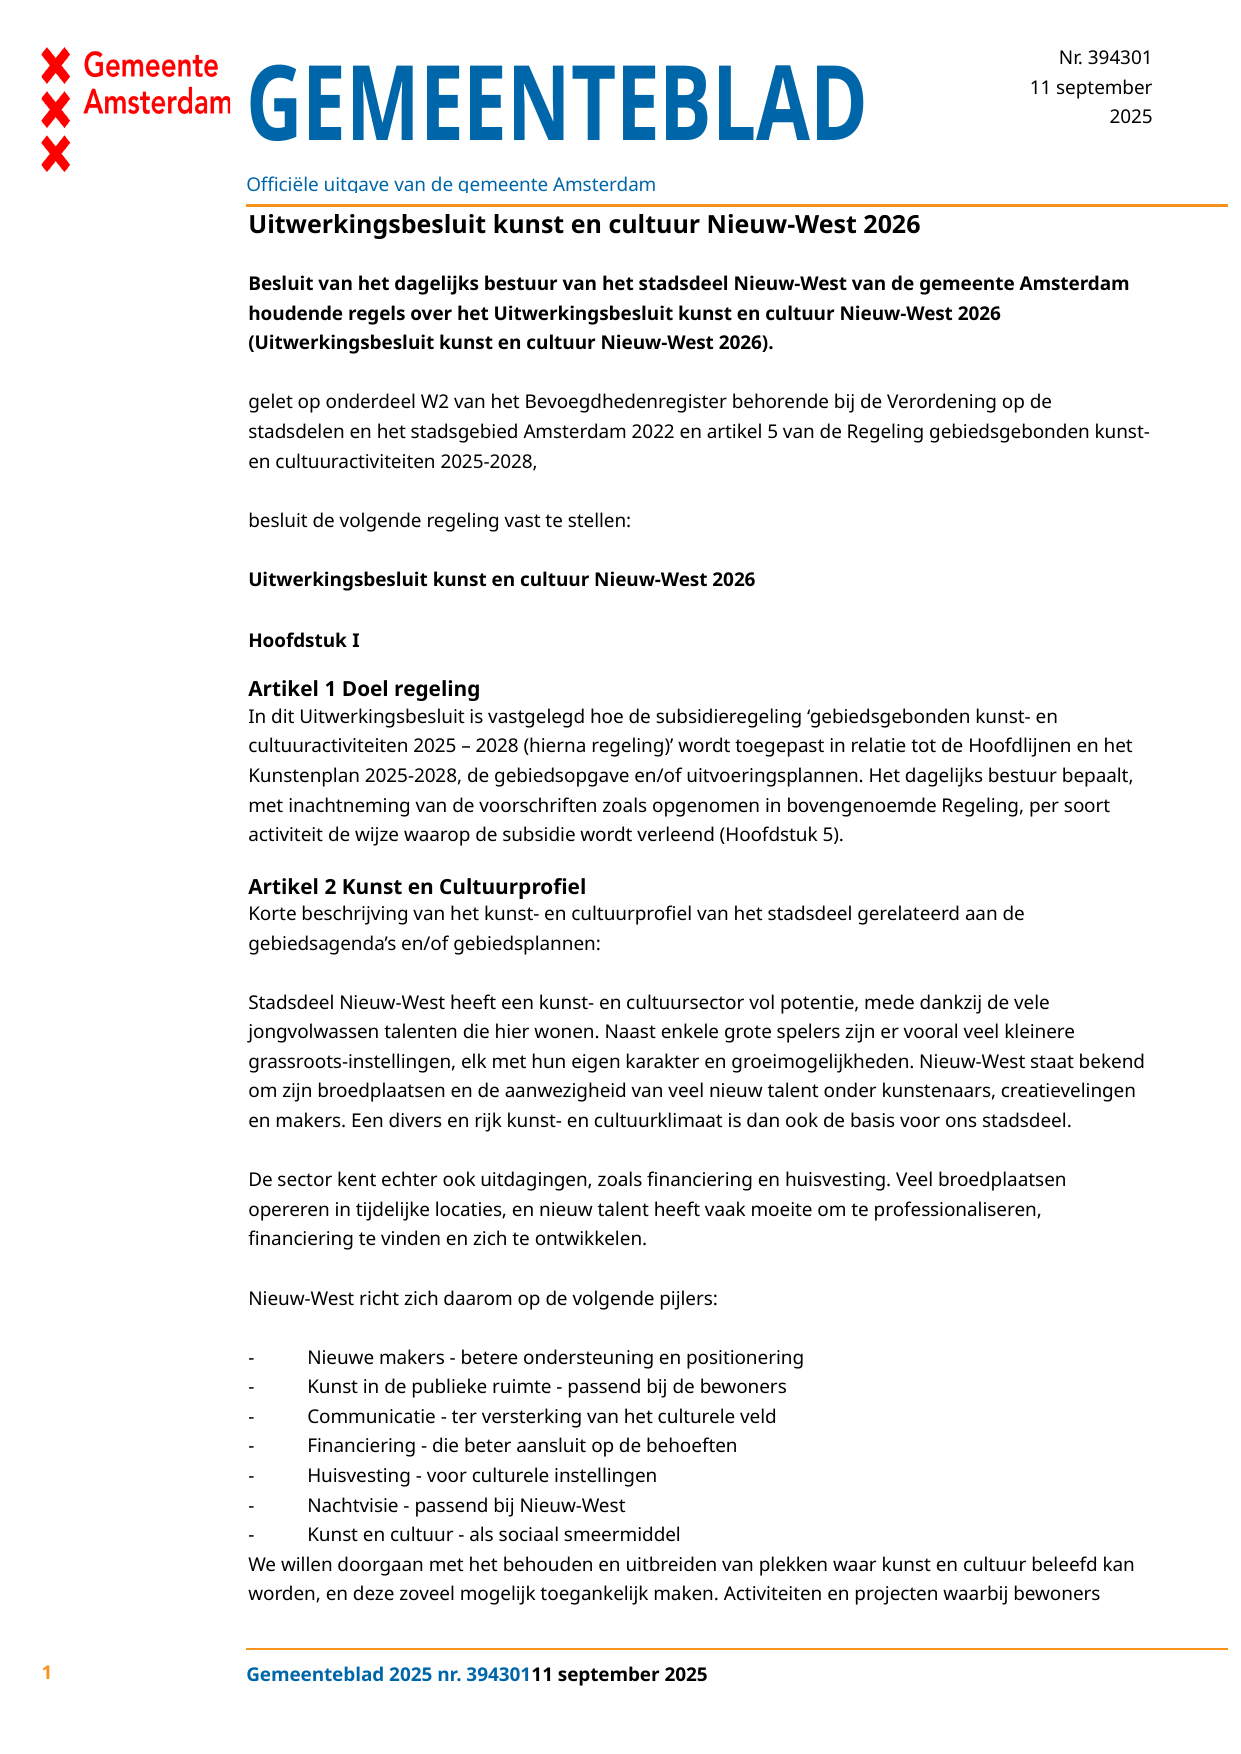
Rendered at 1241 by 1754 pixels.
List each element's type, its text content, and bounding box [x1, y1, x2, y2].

picture [41, 47, 231, 172]
text besluit de volgende regeling vast te stellen: [248, 507, 1152, 533]
text Stadsdeel Nieuw-West heeft een kunst- en cultuursector vol potentie, mede dankzij de vele jongvolwassen talenten die hier wonen. Naast enkele grote spelers zijn er vooral veel kleinere grassroots-instellingen, elk met hun eigen karakter en groeimogelijkheden. Nieuw-West staat bekend om zijn broedplaatsen en de aanwezigheid van veel nieuw talent onder kunstenaars, creatievelingen en makers. Een divers en rijk kunst- en cultuurklimaat is dan ook de basis voor ons stadsdeel. [248, 989, 1152, 1133]
list Nieuwe makers - betere ondersteuning en positionering [248, 1344, 1152, 1370]
text Uitwerkingsbesluit kunst en cultuur Nieuw-West 2026 [248, 566, 1152, 592]
list Nachtvisie - passend bij Nieuw-West [248, 1492, 1152, 1518]
text Nieuw-West richt zich daarom op de volgende pijlers: [248, 1285, 1152, 1311]
text Artikel 2 Kunst en Cultuurprofiel [248, 872, 1152, 900]
text Besluit van het dagelijks bestuur van het stadsdeel Nieuw-West van de gemeente Amsterdam houdende regels over het Uitwerkingsbesluit kunst en cultuur Nieuw-West 2026 (Uitwerkingsbesluit kunst en cultuur Nieuw-West 2026). [248, 270, 1152, 355]
text Uitwerkingsbesluit kunst en cultuur Nieuw-West 2026 [248, 207, 1152, 241]
text De sector kent echter ook uitdagingen, zoals financiering en huisvesting. Veel broedplaatsen opereren in tijdelijke locaties, en nieuw talent heeft vaak moeite om te professionaliseren, financiering te vinden en zich te ontwikkelen. [248, 1166, 1152, 1251]
list Financiering - die beter aansluit op de behoeften [248, 1433, 1152, 1458]
list Communicatie - ter versterking van het culturele veld [248, 1403, 1152, 1429]
list Kunst en cultuur - als sociaal smeermiddel [248, 1521, 1152, 1547]
text gelet op onderdeel W2 van het Bevoegdhedenregister behorende bij de Verordening op de stadsdelen en het stadsgebied Amsterdam 2022 en artikel 5 van de Regeling gebiedsgebonden kunst- en cultuuractiviteiten 2025-2028, [248, 389, 1152, 473]
text We willen doorgaan met het behouden en uitbreiden van plekken waar kunst en cultuur beleefd kan worden, en deze zoveel mogelijk toegankelijk maken. Activiteiten en projecten waarbij bewoners [248, 1551, 1152, 1606]
text In dit Uitwerkingsbesluit is vastgelegd hoe de subsidieregeling ‘gebiedsgebonden kunst- en cultuuractiviteiten 2025 – 2028 (hierna regeling)’ wordt toegepast in relatie tot de Hoofdlijnen en het Kunstenplan 2025-2028, de gebiedsopgave en/of uitvoeringsplannen. Het dagelijks bestuur bepaalt, met inachtneming van de voorschriften zoals opgenomen in bovengenoemde Regeling, per soort activiteit de wijze waarop de subsidie wordt verleend (Hoofdstuk 5). [248, 703, 1152, 847]
list Huisvesting - voor culturele instellingen [248, 1462, 1152, 1488]
text Artikel 1 Doel regeling [248, 674, 1152, 703]
text Hoofdstuk I [248, 625, 1152, 654]
list Kunst in de publieke ruimte - passend bij de bewoners [248, 1373, 1152, 1399]
text Korte beschrijving van het kunst- en cultuurprofiel van het stadsdeel gerelateerd aan de gebiedsagenda’s en/of gebiedsplannen: [248, 900, 1152, 956]
